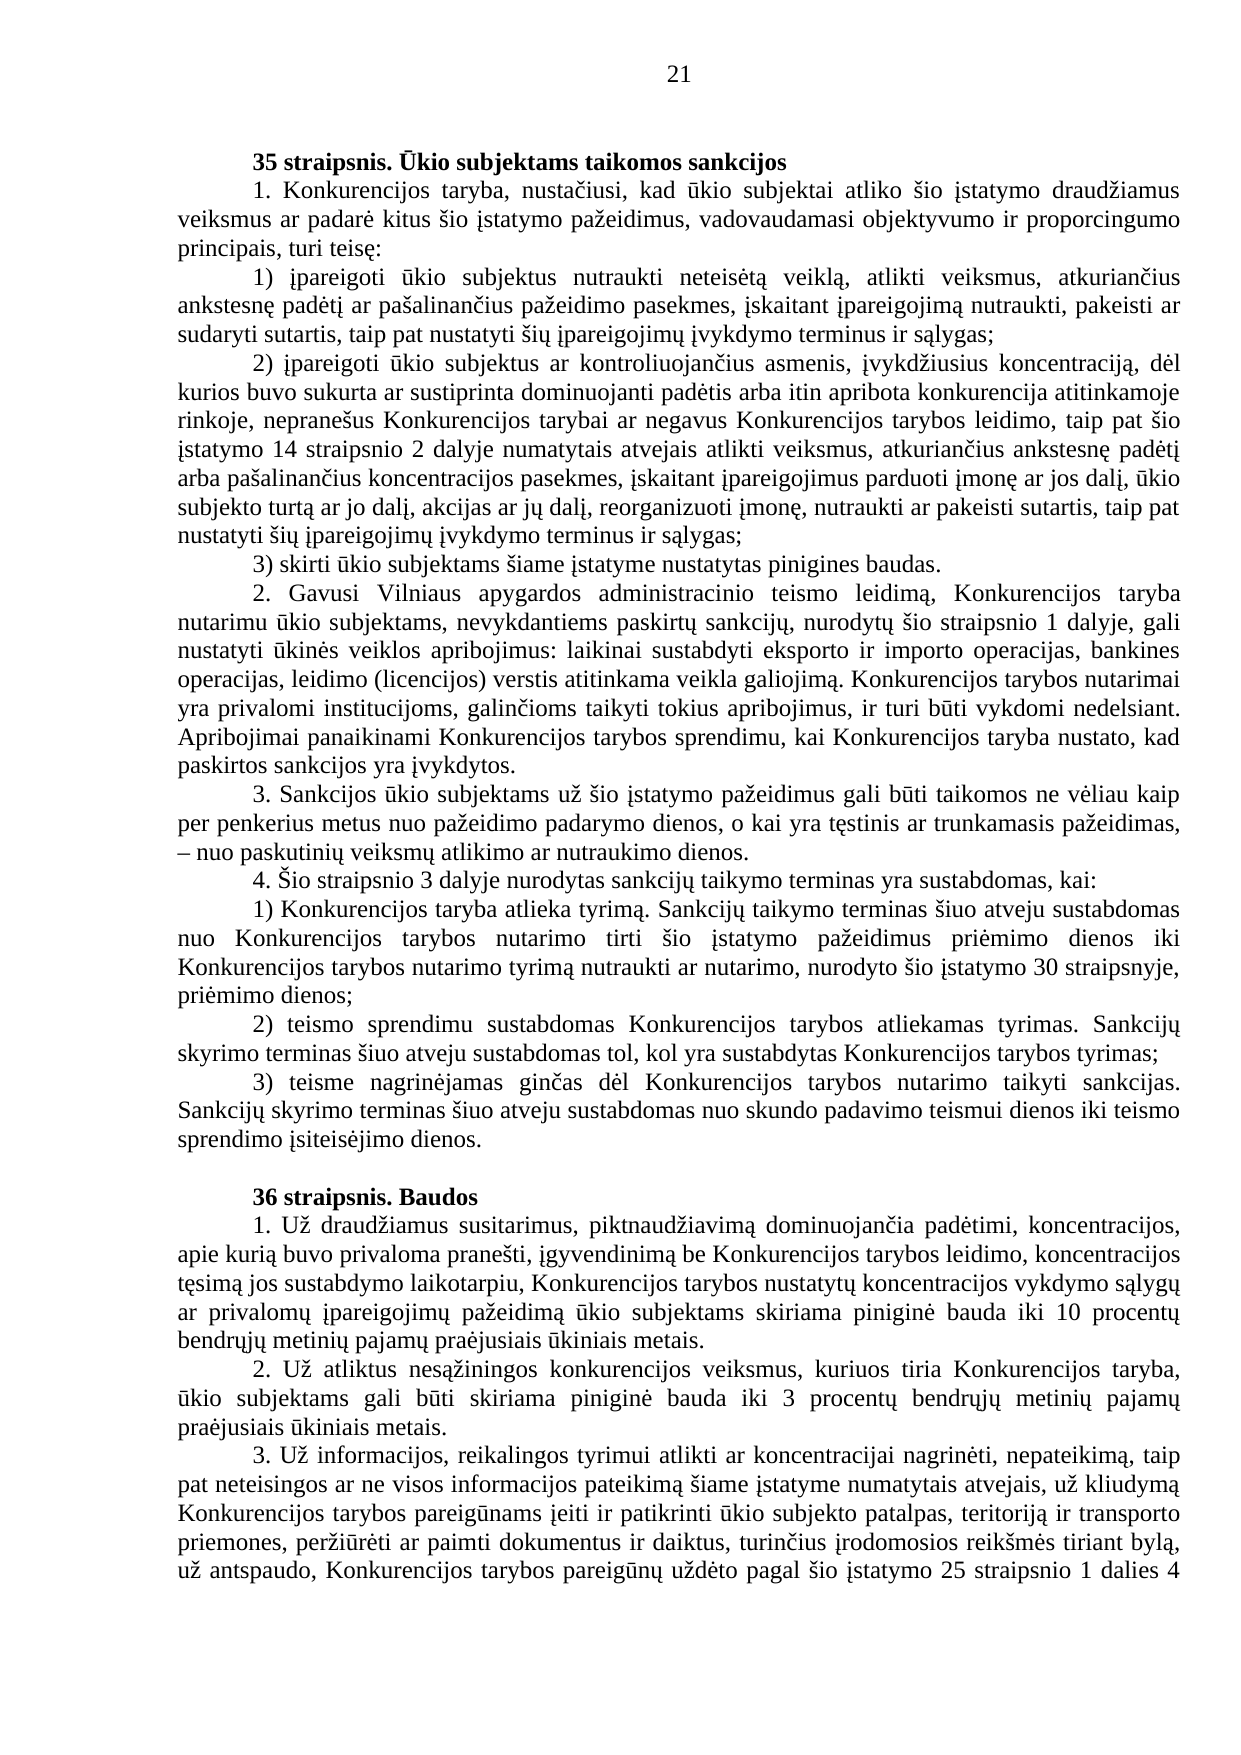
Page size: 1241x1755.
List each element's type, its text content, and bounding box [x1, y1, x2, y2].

text 1. Už draudžiamus susitarimus, piktnaudžiavimą dominuojančia padėtimi, koncentracijos, apie kurią buvo privaloma pranešti, įgyvendinimą be Konkurencijos tarybos leidimo, koncentracijos tęsimą jos sustabdymo laikotarpiu, Konkurencijos tarybos nustatytų koncentracijos vykdymo sąlygų ar privalomų įpareigojimų pažeidimą ūkio subjektams skiriama piniginė bauda iki 10 procentų bendrųjų metinių pajamų praėjusiais ūkiniais metais. [177, 1211, 1181, 1354]
text 3) teisme nagrinėjamas ginčas dėl Konkurencijos tarybos nutarimo taikyti sankcijas. Sankcijų skyrimo terminas šiuo atveju sustabdomas nuo skundo padavimo teismui dienos iki teismo sprendimo įsiteisėjimo dienos. [177, 1067, 1181, 1153]
text 2) teismo sprendimu sustabdomas Konkurencijos tarybos atliekamas tyrimas. Sankcijų skyrimo terminas šiuo atveju sustabdomas tol, kol yra sustabdytas Konkurencijos tarybos tyrimas; [177, 1009, 1181, 1067]
text 2) įpareigoti ūkio subjektus ar kontroliuojančius asmenis, įvykdžiusius koncentraciją, dėl kurios buvo sukurta ar sustiprinta dominuojanti padėtis arba itin apribota konkurencija atitinkamoje rinkoje, nepranešus Konkurencijos tarybai ar negavus Konkurencijos tarybos leidimo, taip pat šio įstatymo 14 straipsnio 2 dalyje numatytais atvejais atlikti veiksmus, atkuriančius ankstesnę padėtį arba pašalinančius koncentracijos pasekmes, įskaitant įpareigojimus parduoti įmonę ar jos dalį, ūkio subjekto turtą ar jo dalį, akcijas ar jų dalį, reorganizuoti įmonę, nutraukti ar pakeisti sutartis, taip pat nustatyti šių įpareigojimų įvykdymo terminus ir sąlygas; [177, 348, 1181, 549]
text 1) Konkurencijos taryba atlieka tyrimą. Sankcijų taikymo terminas šiuo atveju sustabdomas nuo Konkurencijos tarybos nutarimo tirti šio įstatymo pažeidimus priėmimo dienos iki Konkurencijos tarybos nutarimo tyrimą nutraukti ar nutarimo, nurodyto šio įstatymo 30 straipsnyje, priėmimo dienos; [177, 894, 1181, 1009]
text 35 straipsnis. Ūkio subjektams taikomos sankcijos [252, 147, 1181, 176]
text 3. Sankcijos ūkio subjektams už šio įstatymo pažeidimus gali būti taikomos ne vėliau kaip per penkerius metus nuo pažeidimo padarymo dienos, o kai yra tęstinis ar trunkamasis pažeidimas, – nuo paskutinių veiksmų atlikimo ar nutraukimo dienos. [177, 779, 1181, 866]
text 4. Šio straipsnio 3 dalyje nurodytas sankcijų taikymo terminas yra sustabdomas, kai: [177, 866, 1181, 894]
text 3. Už informacijos, reikalingos tyrimui atlikti ar koncentracijai nagrinėti, nepateikimą, taip pat neteisingos ar ne visos informacijos pateikimą šiame įstatyme numatytais atvejais, už kliudymą Konkurencijos tarybos pareigūnams įeiti ir patikrinti ūkio subjekto patalpas, teritoriją ir transporto priemones, peržiūrėti ar paimti dokumentus ir daiktus, turinčius įrodomosios reikšmės tiriant bylą, už antspaudo, Konkurencijos tarybos pareigūnų uždėto pagal šio įstatymo 25 straipsnio 1 dalies 4 [177, 1441, 1181, 1584]
text 3) skirti ūkio subjektams šiame įstatyme nustatytas pinigines baudas. [177, 549, 1181, 578]
text 1) įpareigoti ūkio subjektus nutraukti neteisėtą veiklą, atlikti veiksmus, atkuriančius ankstesnę padėtį ar pašalinančius pažeidimo pasekmes, įskaitant įpareigojimą nutraukti, pakeisti ar sudaryti sutartis, taip pat nustatyti šių įpareigojimų įvykdymo terminus ir sąlygas; [177, 262, 1181, 348]
text 1. Konkurencijos taryba, nustačiusi, kad ūkio subjektai atliko šio įstatymo draudžiamus veiksmus ar padarė kitus šio įstatymo pažeidimus, vadovaudamasi objektyvumo ir proporcingumo principais, turi teisę: [177, 176, 1181, 262]
text 36 straipsnis. Baudos [252, 1182, 1181, 1211]
text 2. Gavusi Vilniaus apygardos administracinio teismo leidimą, Konkurencijos taryba nutarimu ūkio subjektams, nevykdantiems paskirtų sankcijų, nurodytų šio straipsnio 1 dalyje, gali nustatyti ūkinės veiklos apribojimus: laikinai sustabdyti eksporto ir importo operacijas, bankines operacijas, leidimo (licencijos) verstis atitinkama veikla galiojimą. Konkurencijos tarybos nutarimai yra privalomi institucijoms, galinčioms taikyti tokius apribojimus, ir turi būti vykdomi nedelsiant. Apribojimai panaikinami Konkurencijos tarybos sprendimu, kai Konkurencijos taryba nustato, kad paskirtos sankcijos yra įvykdytos. [177, 578, 1181, 779]
text 2. Už atliktus nesąžiningos konkurencijos veiksmus, kuriuos tiria Konkurencijos taryba, ūkio subjektams gali būti skiriama piniginė bauda iki 3 procentų bendrųjų metinių pajamų praėjusiais ūkiniais metais. [177, 1354, 1181, 1441]
